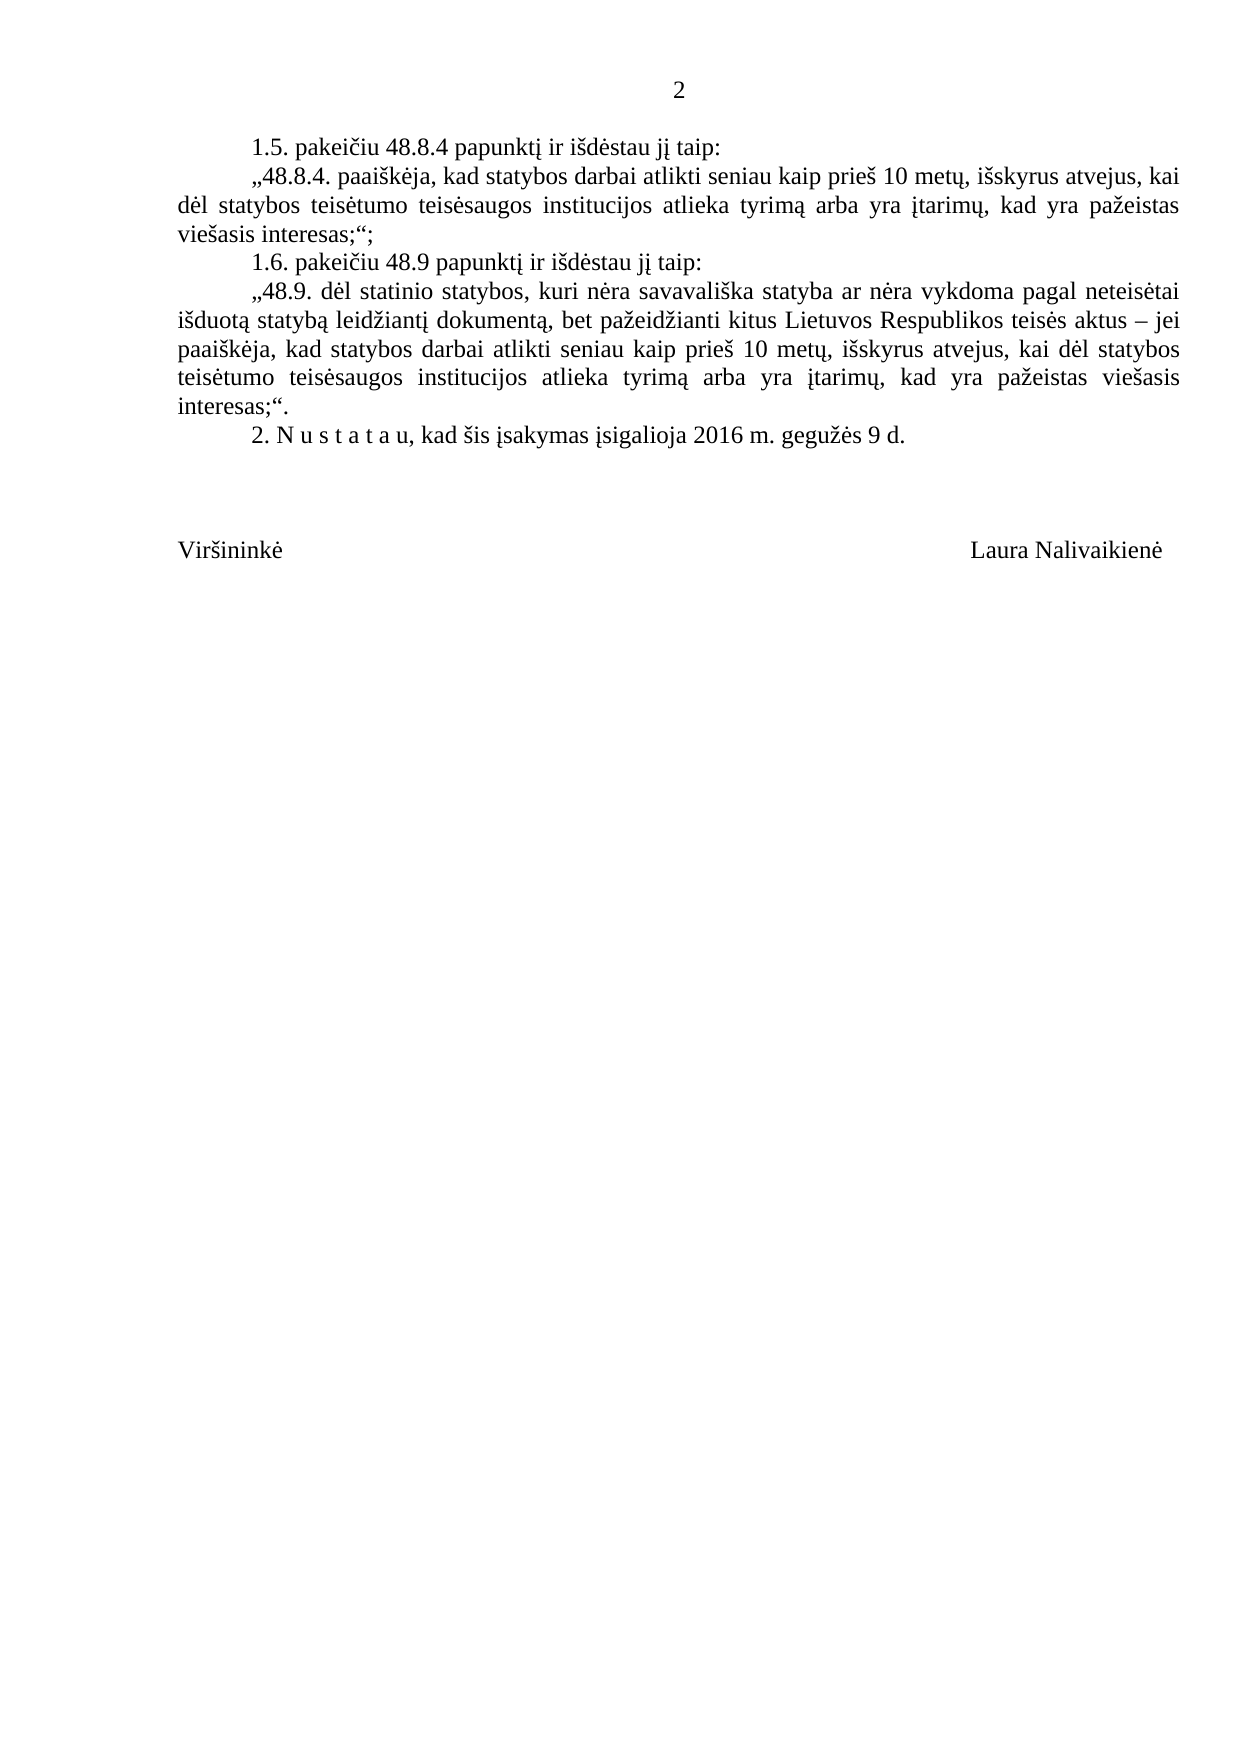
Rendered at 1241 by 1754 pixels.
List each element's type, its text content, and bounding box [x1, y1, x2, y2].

text 1.6. pakeičiu 48.9 papunktį ir išdėstau jį taip: [177, 247, 1181, 276]
text „48.9. dėl statinio statybos, kuri nėra savavališka statyba ar nėra vykdoma pagal neteisėtai išduotą statybą leidžiantį dokumentą, bet pažeidžianti kitus Lietuvos Respublikos teisės aktus – jei paaiškėja, kad statybos darbai atlikti seniau kaip prieš 10 metų, išskyrus atvejus, kai dėl statybos teisėtumo teisėsaugos institucijos atlieka tyrimą arba yra įtarimų, kad yra pažeistas viešasis interesas;“. [177, 276, 1181, 420]
text 2. N u s t a t a u, kad šis įsakymas įsigalioja 2016 m. gegužės 9 d. [177, 420, 1181, 449]
text „48.8.4. paaiškėja, kad statybos darbai atlikti seniau kaip prieš 10 metų, išskyrus atvejus, kai dėl statybos teisėtumo teisėsaugos institucijos atlieka tyrimą arba yra įtarimų, kad yra pažeistas viešasis interesas;“; [177, 161, 1181, 247]
text 1.5. pakeičiu 48.8.4 papunktį ir išdėstau jį taip: [177, 132, 1181, 161]
text Viršininkė Laura Nalivaikienė [177, 535, 1181, 564]
